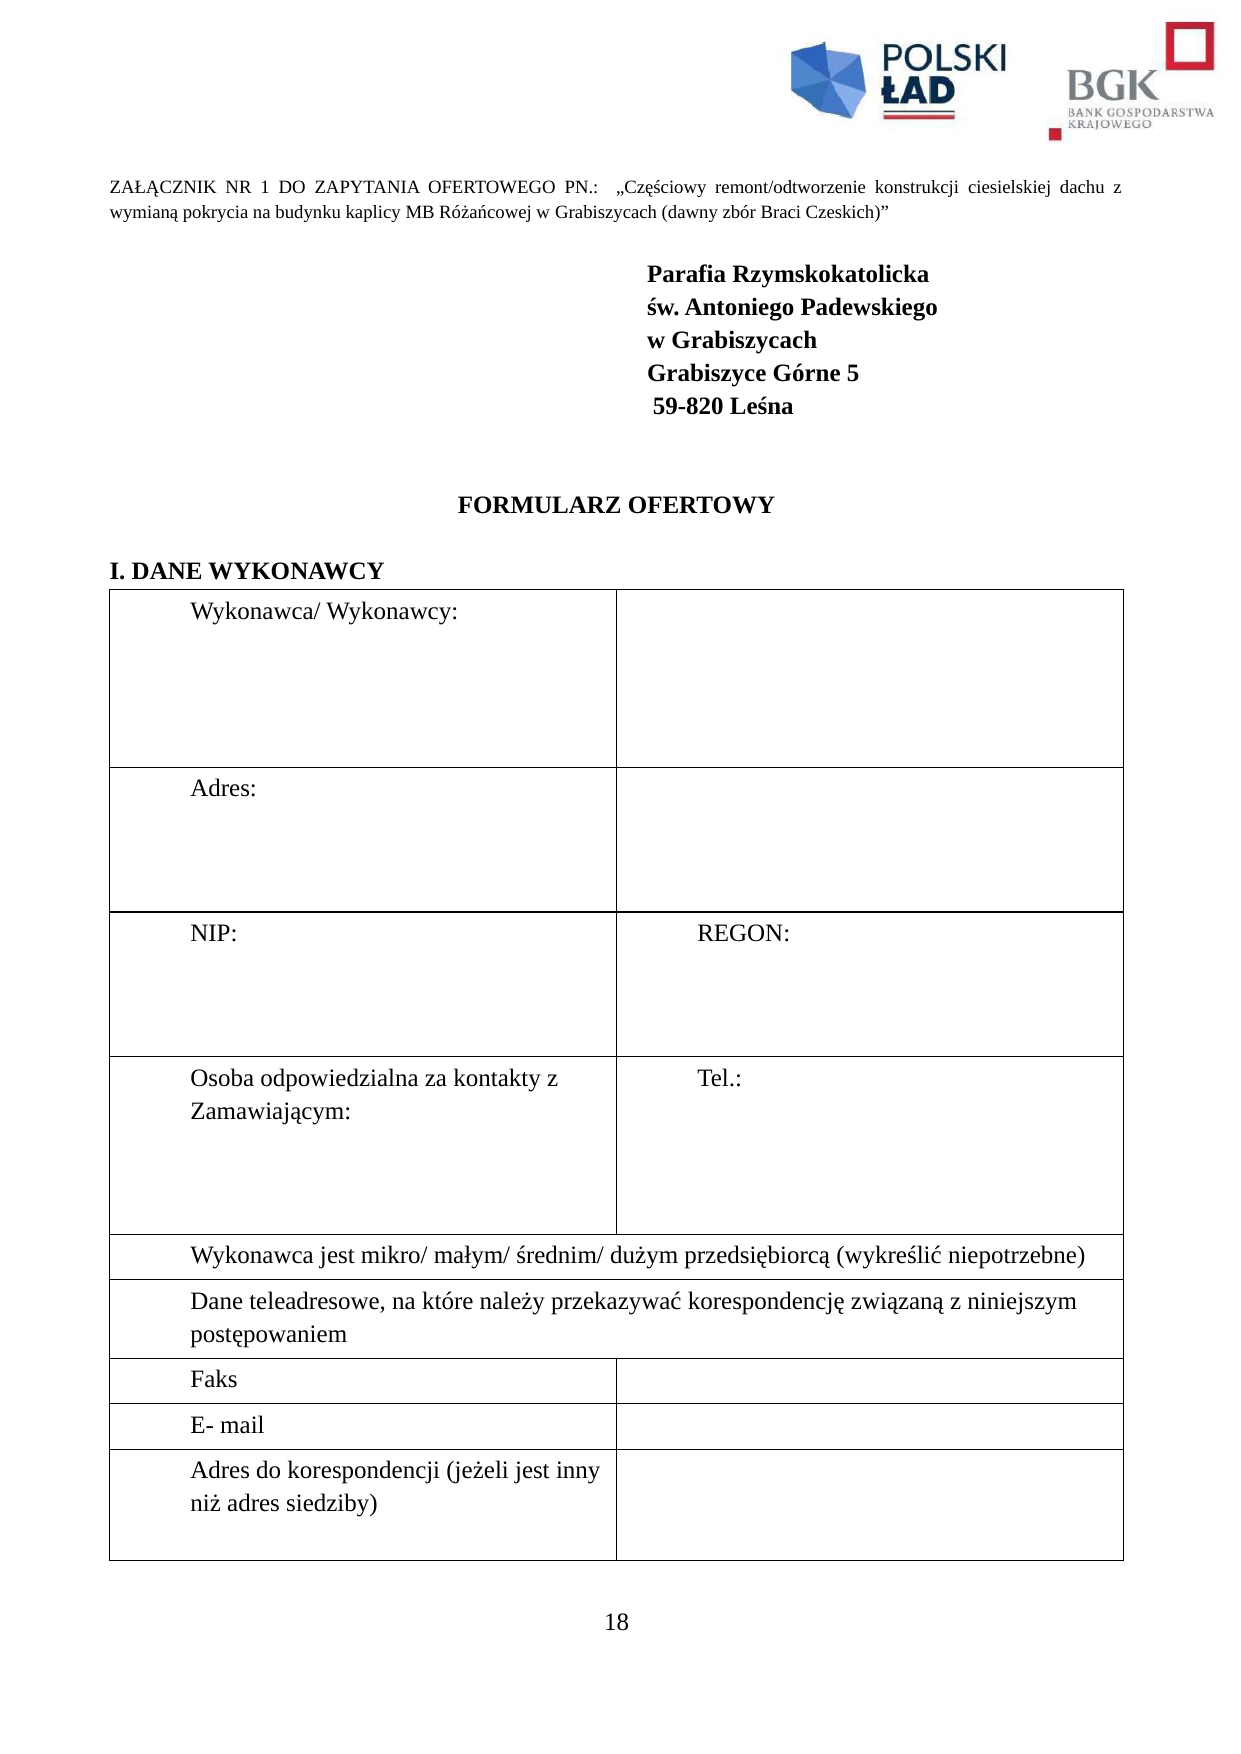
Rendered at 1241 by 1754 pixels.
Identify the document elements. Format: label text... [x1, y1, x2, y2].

table_cell Dane teleadresowe, na które należy przekazywać korespondencję związaną z niniejszym postępowaniem [110, 1280, 1123, 1358]
list I. DANE WYKONAWCY [109, 556, 1123, 585]
list Grabiszyce Górne 5 [611, 358, 1123, 387]
list Parafia Rzymskokatolicka [316, 259, 1123, 288]
picture [770, 0, 1241, 145]
table_cell Osoba odpowiedzialna za kontakty z Zamawiającym: [110, 1057, 616, 1233]
table_cell [617, 768, 1123, 911]
table_header [617, 590, 1123, 767]
list ZAŁĄCZNIK NR 1 DO ZAPYTANIA OFERTOWEGO PN.: „Częściowy remont/odtworzenie konstrukcji ciesielskiej dachu z wymianą pokrycia na budynku kaplicy MB Różańcowej w Grabiszycach (dawny zbór Braci Czeskich)” [109, 176, 1123, 223]
list św. Antoniego Padewskiego [316, 292, 1123, 321]
table_cell [617, 1359, 1123, 1403]
table_cell Wykonawca jest mikro/ małym/ średnim/ dużym przedsiębiorcą (wykreślić niepotrzebne) [110, 1235, 1123, 1279]
list 59-820 Leśna [546, 391, 1123, 420]
table_cell NIP: [110, 913, 616, 1056]
table_cell [617, 1450, 1123, 1560]
table_header Wykonawca/ Wykonawcy: [110, 590, 616, 767]
list FORMULARZ OFERTOWY [109, 490, 1123, 519]
list w Grabiszycach [611, 325, 1123, 354]
table_cell Tel.: [617, 1057, 1123, 1233]
table_cell REGON: [617, 913, 1123, 1056]
table_cell [617, 1404, 1123, 1449]
table_cell Adres: [110, 768, 616, 911]
table_cell Adres do korespondencji (jeżeli jest inny niż adres siedziby) [110, 1450, 616, 1560]
table_cell Faks [110, 1359, 616, 1403]
table_cell E- mail [110, 1404, 616, 1449]
